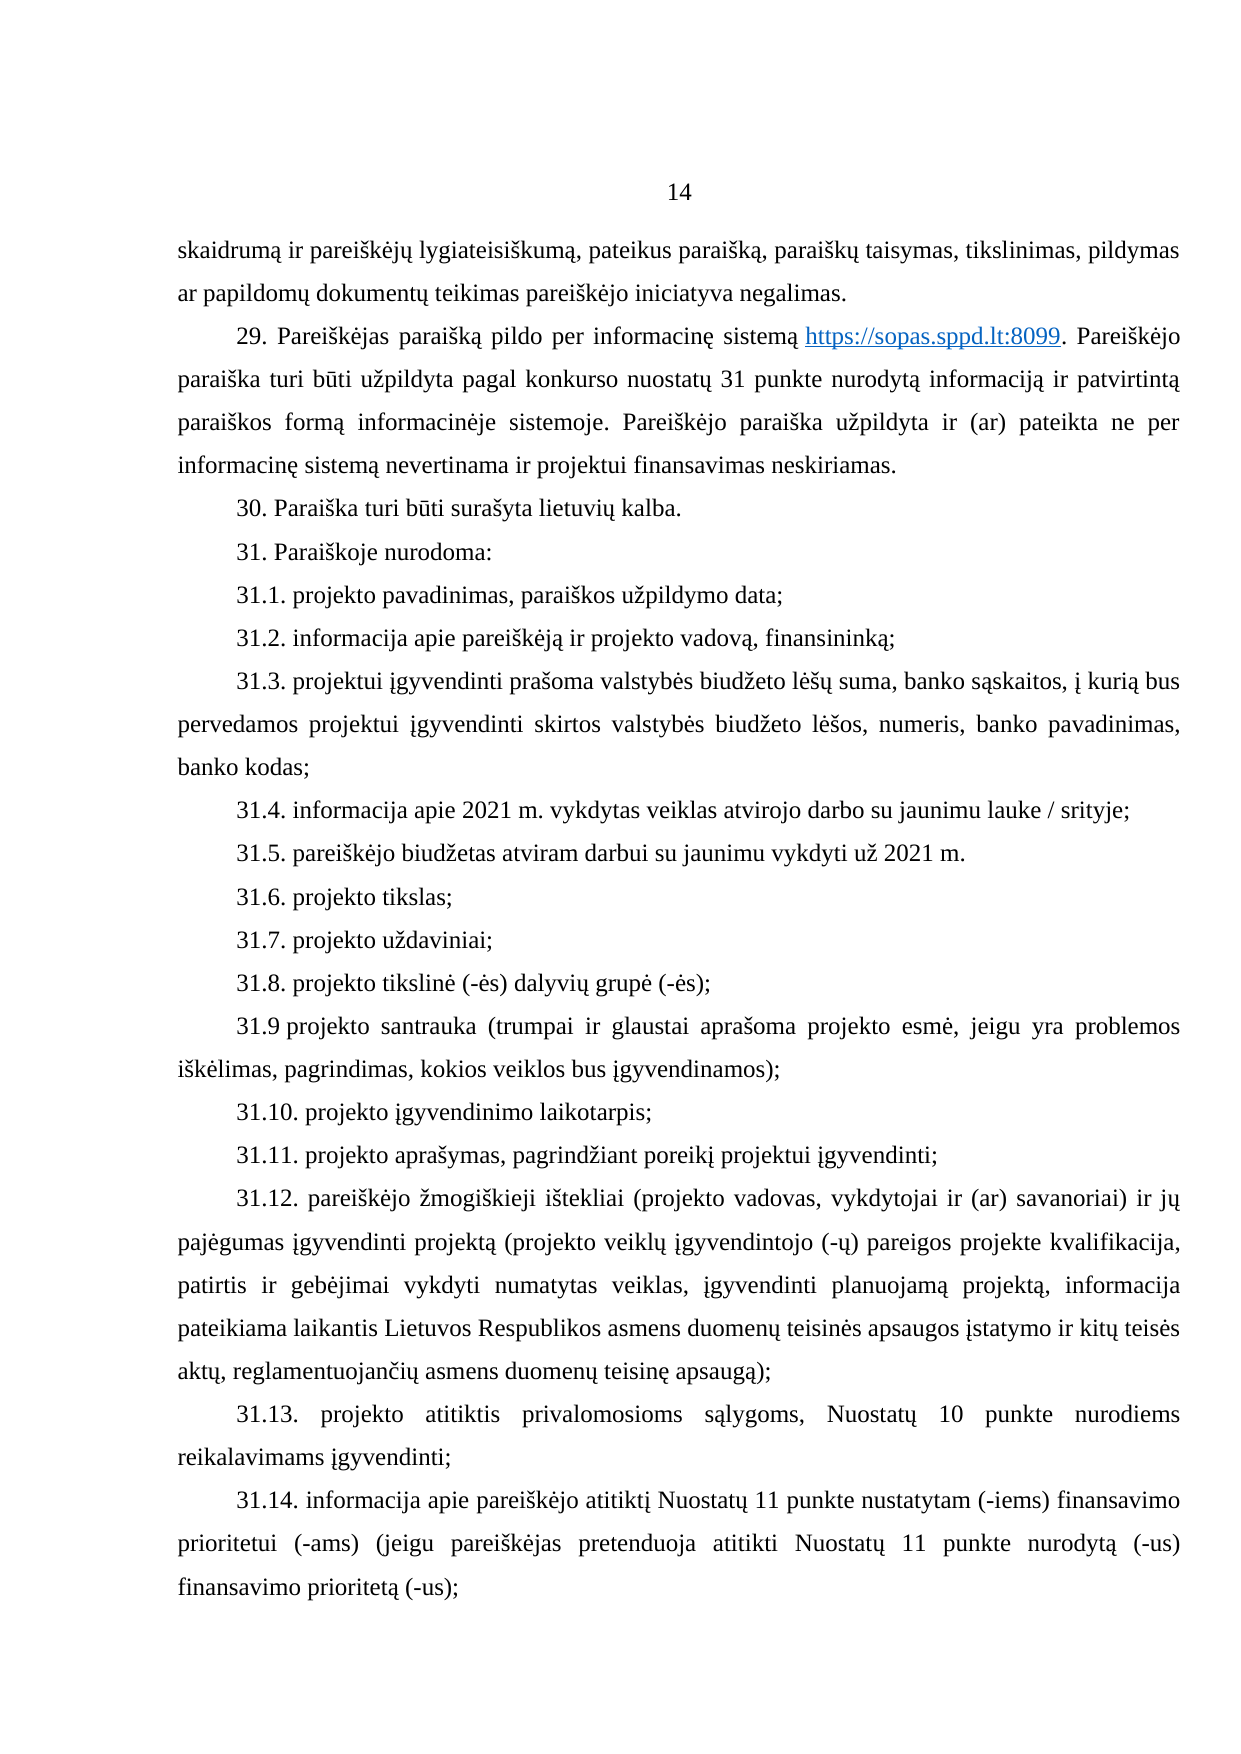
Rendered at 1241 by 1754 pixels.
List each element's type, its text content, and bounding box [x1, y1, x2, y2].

text 31.6. projekto tikslas; [177, 882, 1181, 910]
text 31.8. projekto tikslinė (-ės) dalyvių grupė (-ės); [177, 968, 1181, 997]
text 31.14. informacija apie pareiškėjo atitiktį Nuostatų 11 punkte nustatytam (-iems) finansavimo prioritetui (-ams) (jeigu pareiškėjas pretenduoja atitikti Nuostatų 11 punkte nurodytą (-us) finansavimo prioritetą (-us); [177, 1485, 1181, 1600]
text 31.10. projekto įgyvendinimo laikotarpis; [177, 1097, 1181, 1126]
text 29. Pareiškėjas paraišką pildo per informacinę sistemą https://sopas.sppd.lt:8099. Pareiškėjo paraiška turi būti užpildyta pagal konkurso nuostatų 31 punkte nurodytą informaciją ir patvirtintą paraiškos formą informacinėje sistemoje. Pareiškėjo paraiška užpildyta ir (ar) pateikta ne per informacinę sistemą nevertinama ir projektui finansavimas neskiriamas. [177, 321, 1181, 479]
text 31. Paraiškoje nurodoma: [177, 537, 1181, 565]
text skaidrumą ir pareiškėjų lygiateisiškumą, pateikus paraišką, paraiškų taisymas, tikslinimas, pildymas ar papildomų dokumentų teikimas pareiškėjo iniciatyva negalimas. [177, 235, 1181, 307]
text 30. Paraiška turi būti surašyta lietuvių kalba. [177, 493, 1181, 522]
text 31.3. projektui įgyvendinti prašoma valstybės biudžeto lėšų suma, banko sąskaitos, į kurią bus pervedamos projektui įgyvendinti skirtos valstybės biudžeto lėšos, numeris, banko pavadinimas, banko kodas; [177, 666, 1181, 781]
text 31.4. informacija apie 2021 m. vykdytas veiklas atvirojo darbo su jaunimu lauke / srityje; [177, 795, 1181, 824]
text 31.5. pareiškėjo biudžetas atviram darbui su jaunimu vykdyti už 2021 m. [177, 838, 1181, 867]
text 31.2. informacija apie pareiškėją ir projekto vadovą, finansininką; [177, 623, 1181, 652]
text 31.12. pareiškėjo žmogiškieji ištekliai (projekto vadovas, vykdytojai ir (ar) savanoriai) ir jų pajėgumas įgyvendinti projektą (projekto veiklų įgyvendintojo (-ų) pareigos projekte kvalifikacija, patirtis ir gebėjimai vykdyti numatytas veiklas, įgyvendinti planuojamą projektą, informacija pateikiama laikantis Lietuvos Respublikos asmens duomenų teisinės apsaugos įstatymo ir kitų teisės aktų, reglamentuojančių asmens duomenų teisinę apsaugą); [177, 1183, 1181, 1385]
text 31.7. projekto uždaviniai; [177, 925, 1181, 953]
text 31.11. projekto aprašymas, pagrindžiant poreikį projektui įgyvendinti; [177, 1140, 1181, 1169]
text 31.13. projekto atitiktis privalomosioms sąlygoms, Nuostatų 10 punkte nurodiems reikalavimams įgyvendinti; [177, 1399, 1181, 1471]
text 31.9 projekto santrauka (trumpai ir glaustai aprašoma projekto esmė, jeigu yra problemos iškėlimas, pagrindimas, kokios veiklos bus įgyvendinamos); [177, 1011, 1181, 1083]
text 31.1. projekto pavadinimas, paraiškos užpildymo data; [177, 580, 1181, 608]
